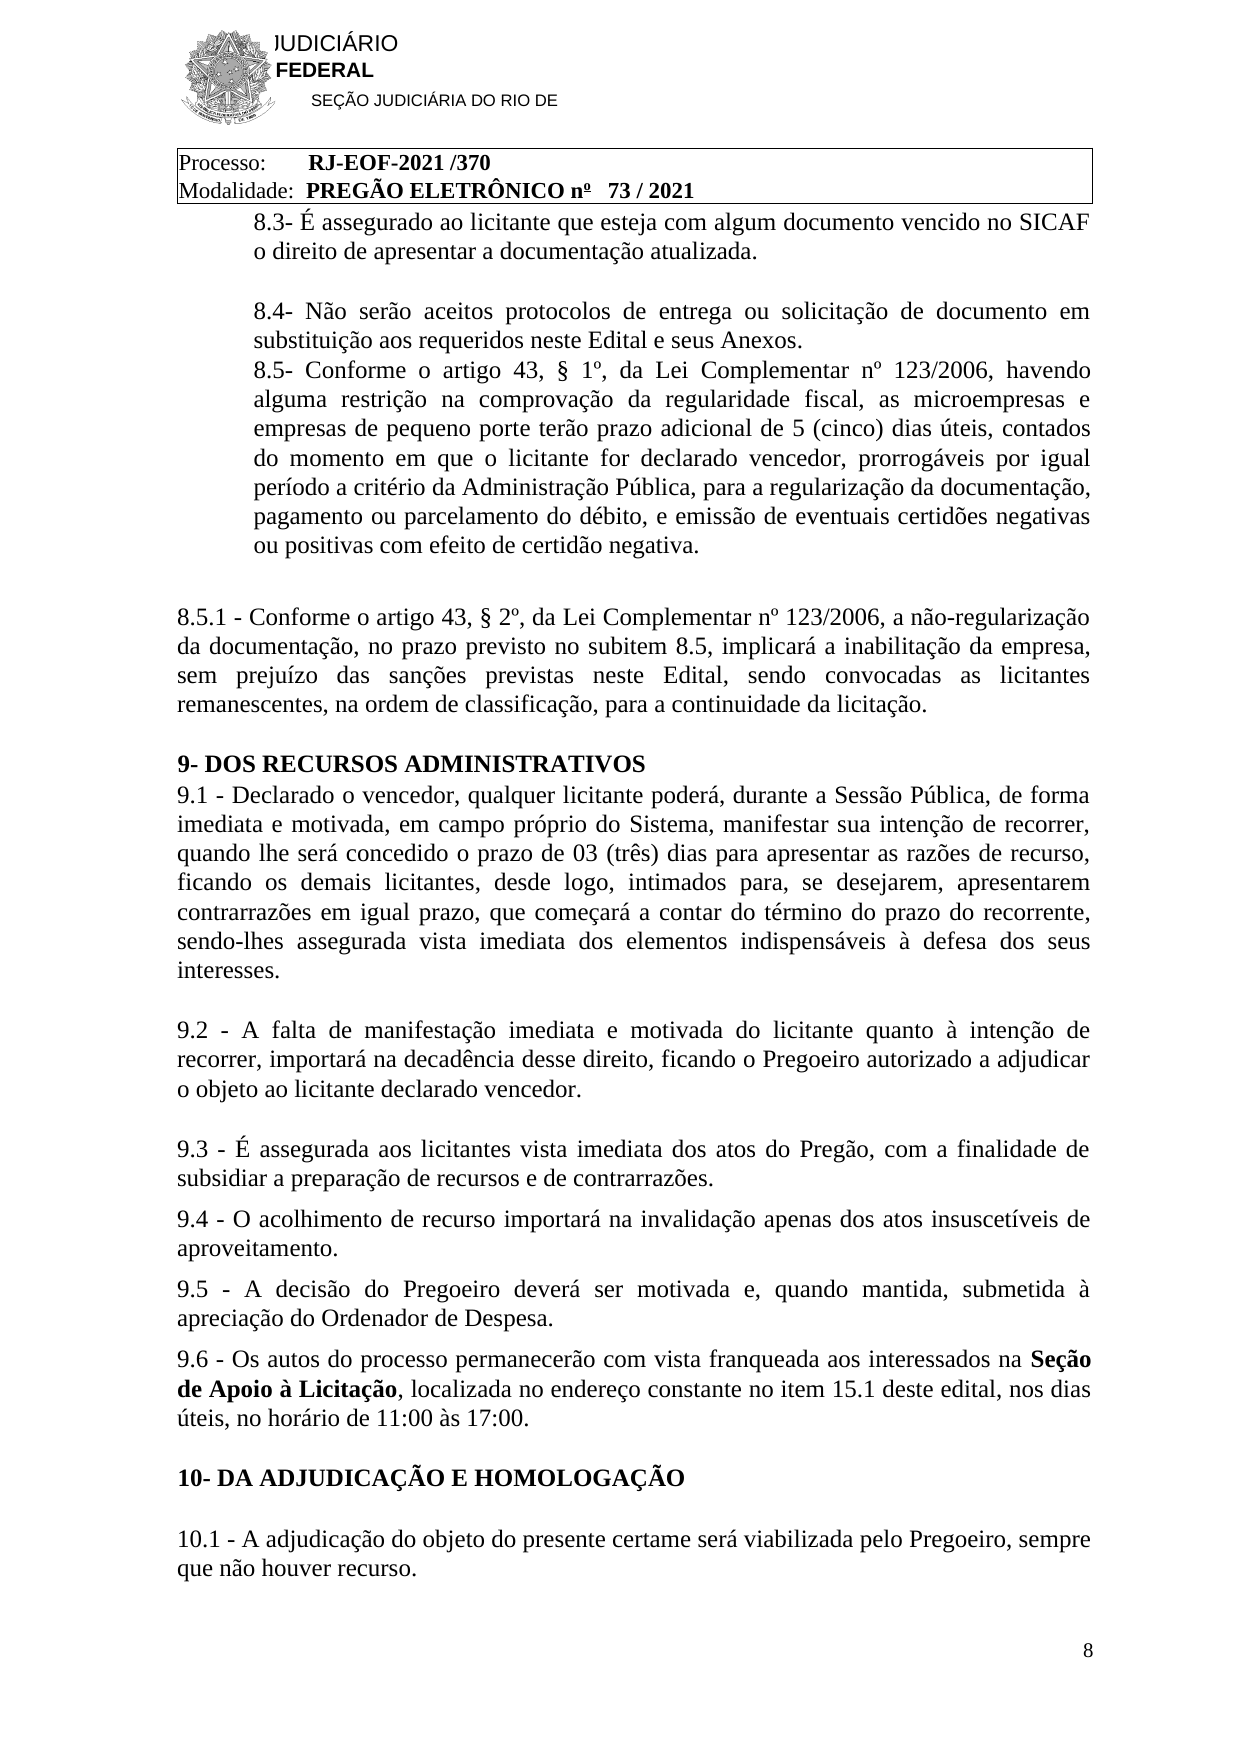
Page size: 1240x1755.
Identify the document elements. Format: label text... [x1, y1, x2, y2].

text 8.5.1 - Conforme o artigo 43, § 2º, da Lei Complementar nº 123/2006, a não-regularização da documentação, no prazo previsto no subitem 8.5, implicará a inabilitação da empresa, sem prejuízo das sanções previstas neste Edital, sendo convocadas as licitantes remanescentes, na ordem de classificação, para a continuidade da licitação. [177, 602, 1091, 718]
list - Conforme o artigo 43, § 1º, da Lei Complementar nº 123/2006, havendo alguma restrição na comprovação da regularidade fiscal, as microempresas e empresas de pequeno porte terão prazo adicional de 5 (cinco) dias úteis, contados do momento em que o licitante for declarado vencedor, prorrogáveis por igual período a critério da Administração Pública, para a regularização da documentação, pagamento ou parcelamento do débito, e emissão de eventuais certidões negativas ou positivas com efeito de certidão negativa. [177, 355, 1091, 559]
text 9.6 - Os autos do processo permanecerão com vista franqueada aos interessados na Seção de Apoio à Licitação, localizada no endereço constante no item 15.1 deste edital, nos dias úteis, no horário de 11:00 às 17:00. [177, 1344, 1091, 1432]
text 10.1 - A adjudicação do objeto do presente certame será viabilizada pelo Pregoeiro, sempre que não houver recurso. [177, 1524, 1091, 1582]
list - É assegurado ao licitante que esteja com algum documento vencido no SICAF o direito de apresentar a documentação atualizada. [177, 207, 1091, 265]
subtitle - DA ADJUDICAÇÃO E HOMOLOGAÇÃO [177, 1463, 1093, 1492]
text 9.4 - O acolhimento de recurso importará na invalidação apenas dos atos insuscetíveis de aproveitamento. [177, 1204, 1091, 1262]
subtitle - DOS RECURSOS ADMINISTRATIVOS [177, 749, 1093, 778]
text 9.1 - Declarado o vencedor, qualquer licitante poderá, durante a Sessão Pública, de forma imediata e motivada, em campo próprio do Sistema, manifestar sua intenção de recorrer, quando lhe será concedido o prazo de 03 (três) dias para apresentar as razões de recurso, ficando os demais licitantes, desde logo, intimados para, se desejarem, apresentarem contrarrazões em igual prazo, que começará a contar do término do prazo do recorrente, sendo-lhes assegurada vista imediata dos elementos indispensáveis à defesa dos seus interesses. [177, 780, 1091, 984]
text 9.3 - É assegurada aos licitantes vista imediata dos atos do Pregão, com a finalidade de subsidiar a preparação de recursos e de contrarrazões. [177, 1134, 1091, 1192]
text 9.5 - A decisão do Pregoeiro deverá ser motivada e, quando mantida, submetida à apreciação do Ordenador de Despesa. [177, 1274, 1091, 1332]
text 9.2 - A falta de manifestação imediata e motivada do licitante quanto à intenção de recorrer, importará na decadência desse direito, ficando o Pregoeiro autorizado a adjudicar o objeto ao licitante declarado vencedor. [177, 1015, 1091, 1103]
list - Não serão aceitos protocolos de entrega ou solicitação de documento em substituição aos requeridos neste Edital e seus Anexos. [177, 296, 1091, 354]
